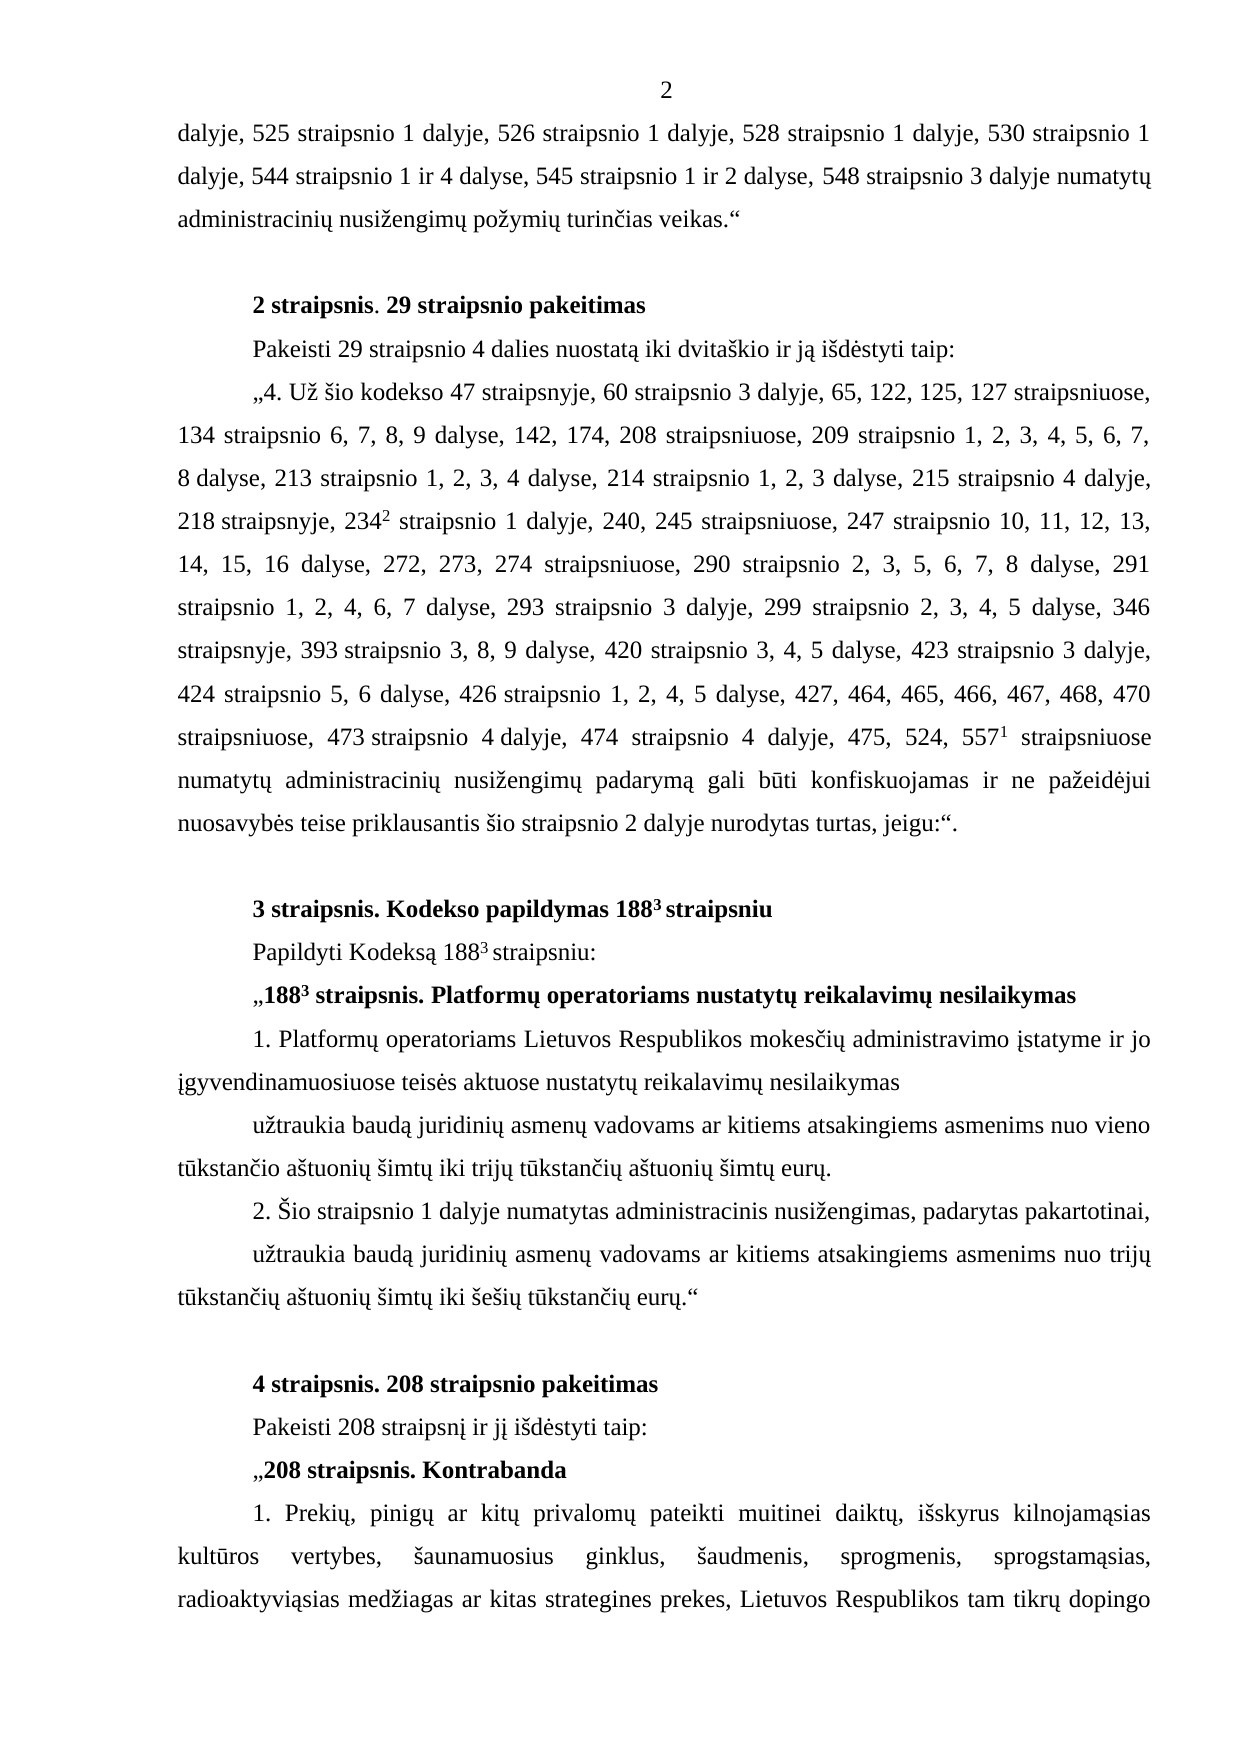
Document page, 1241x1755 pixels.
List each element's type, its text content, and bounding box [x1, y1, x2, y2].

text „1883 straipsnis. Platformų operatoriams nustatytų reikalavimų nesilaikymas [177, 981, 1152, 1009]
text „4. Už šio kodekso 47 straipsnyje, 60 straipsnio 3 dalyje, 65, 122, 125, 127 straipsniuose, 134 straipsnio 6, 7, 8, 9 dalyse, 142, 174, 208 straipsniuose, 209 straipsnio 1, 2, 3, 4, 5, 6, 7, 8 dalyse, 213 straipsnio 1, 2, 3, 4 dalyse, 214 straipsnio 1, 2, 3 dalyse, 215 straipsnio 4 dalyje, 218 straipsnyje, 2342 straipsnio 1 dalyje, 240, 245 straipsniuose, 247 straipsnio 10, 11, 12, 13, 14, 15, 16 dalyse, 272, 273, 274 straipsniuose, 290 straipsnio 2, 3, 5, 6, 7, 8 dalyse, 291 straipsnio 1, 2, 4, 6, 7 dalyse, 293 straipsnio 3 dalyje, 299 straipsnio 2, 3, 4, 5 dalyse, 346 straipsnyje, 393 straipsnio 3, 8, 9 dalyse, 420 straipsnio 3, 4, 5 dalyse, 423 straipsnio 3 dalyje, 424 straipsnio 5, 6 dalyse, 426 straipsnio 1, 2, 4, 5 dalyse, 427, 464, 465, 466, 467, 468, 470 straipsniuose, 473 straipsnio 4 dalyje, 474 straipsnio 4 dalyje, 475, 524, 5571 straipsniuose numatytų administracinių nusižengimų padarymą gali būti konfiskuojamas ir ne pažeidėjui nuosavybės teise priklausantis šio straipsnio 2 dalyje nurodytas turtas, jeigu:“. [177, 377, 1152, 837]
text „208 straipsnis. Kontrabanda [177, 1455, 1152, 1484]
text užtraukia baudą juridinių asmenų vadovams ar kitiems atsakingiems asmenims nuo vieno tūkstančio aštuonių šimtų iki trijų tūkstančių aštuonių šimtų eurų. [177, 1110, 1152, 1182]
text Pakeisti 29 straipsnio 4 dalies nuostatą iki dvitaškio ir ją išdėstyti taip: [177, 334, 1152, 362]
text dalyje, 525 straipsnio 1 dalyje, 526 straipsnio 1 dalyje, 528 straipsnio 1 dalyje, 530 straipsnio 1 dalyje, 544 straipsnio 1 ir 4 dalyse, 545 straipsnio 1 ir 2 dalyse, 548 straipsnio 3 dalyje numatytų administracinių nusižengimų požymių turinčias veikas.“ [177, 118, 1152, 233]
text 1. Platformų operatoriams Lietuvos Respublikos mokesčių administravimo įstatyme ir jo įgyvendinamuosiuose teisės aktuose nustatytų reikalavimų nesilaikymas [177, 1024, 1152, 1096]
text užtraukia baudą juridinių asmenų vadovams ar kitiems atsakingiems asmenims nuo trijų tūkstančių aštuonių šimtų iki šešių tūkstančių eurų.“ [177, 1239, 1152, 1311]
text 4 straipsnis. 208 straipsnio pakeitimas [177, 1369, 1152, 1397]
text 2. Šio straipsnio 1 dalyje numatytas administracinis nusižengimas, padarytas pakartotinai, [177, 1196, 1152, 1225]
text 1. Prekių, pinigų ar kitų privalomų pateikti muitinei daiktų, išskyrus kilnojamąsias kultūros vertybes, šaunamuosius ginklus, šaudmenis, sprogmenis, sprogstamąsias, radioaktyviąsias medžiagas ar kitas strategines prekes, Lietuvos Respublikos tam tikrų dopingo [177, 1498, 1152, 1613]
text 3 straipsnis. Kodekso papildymas 1883 straipsniu [177, 894, 1152, 923]
text Papildyti Kodeksą 1883 straipsniu: [177, 937, 1152, 966]
text 2 straipsnis. 29 straipsnio pakeitimas [177, 291, 1152, 319]
text Pakeisti 208 straipsnį ir jį išdėstyti taip: [177, 1412, 1152, 1441]
